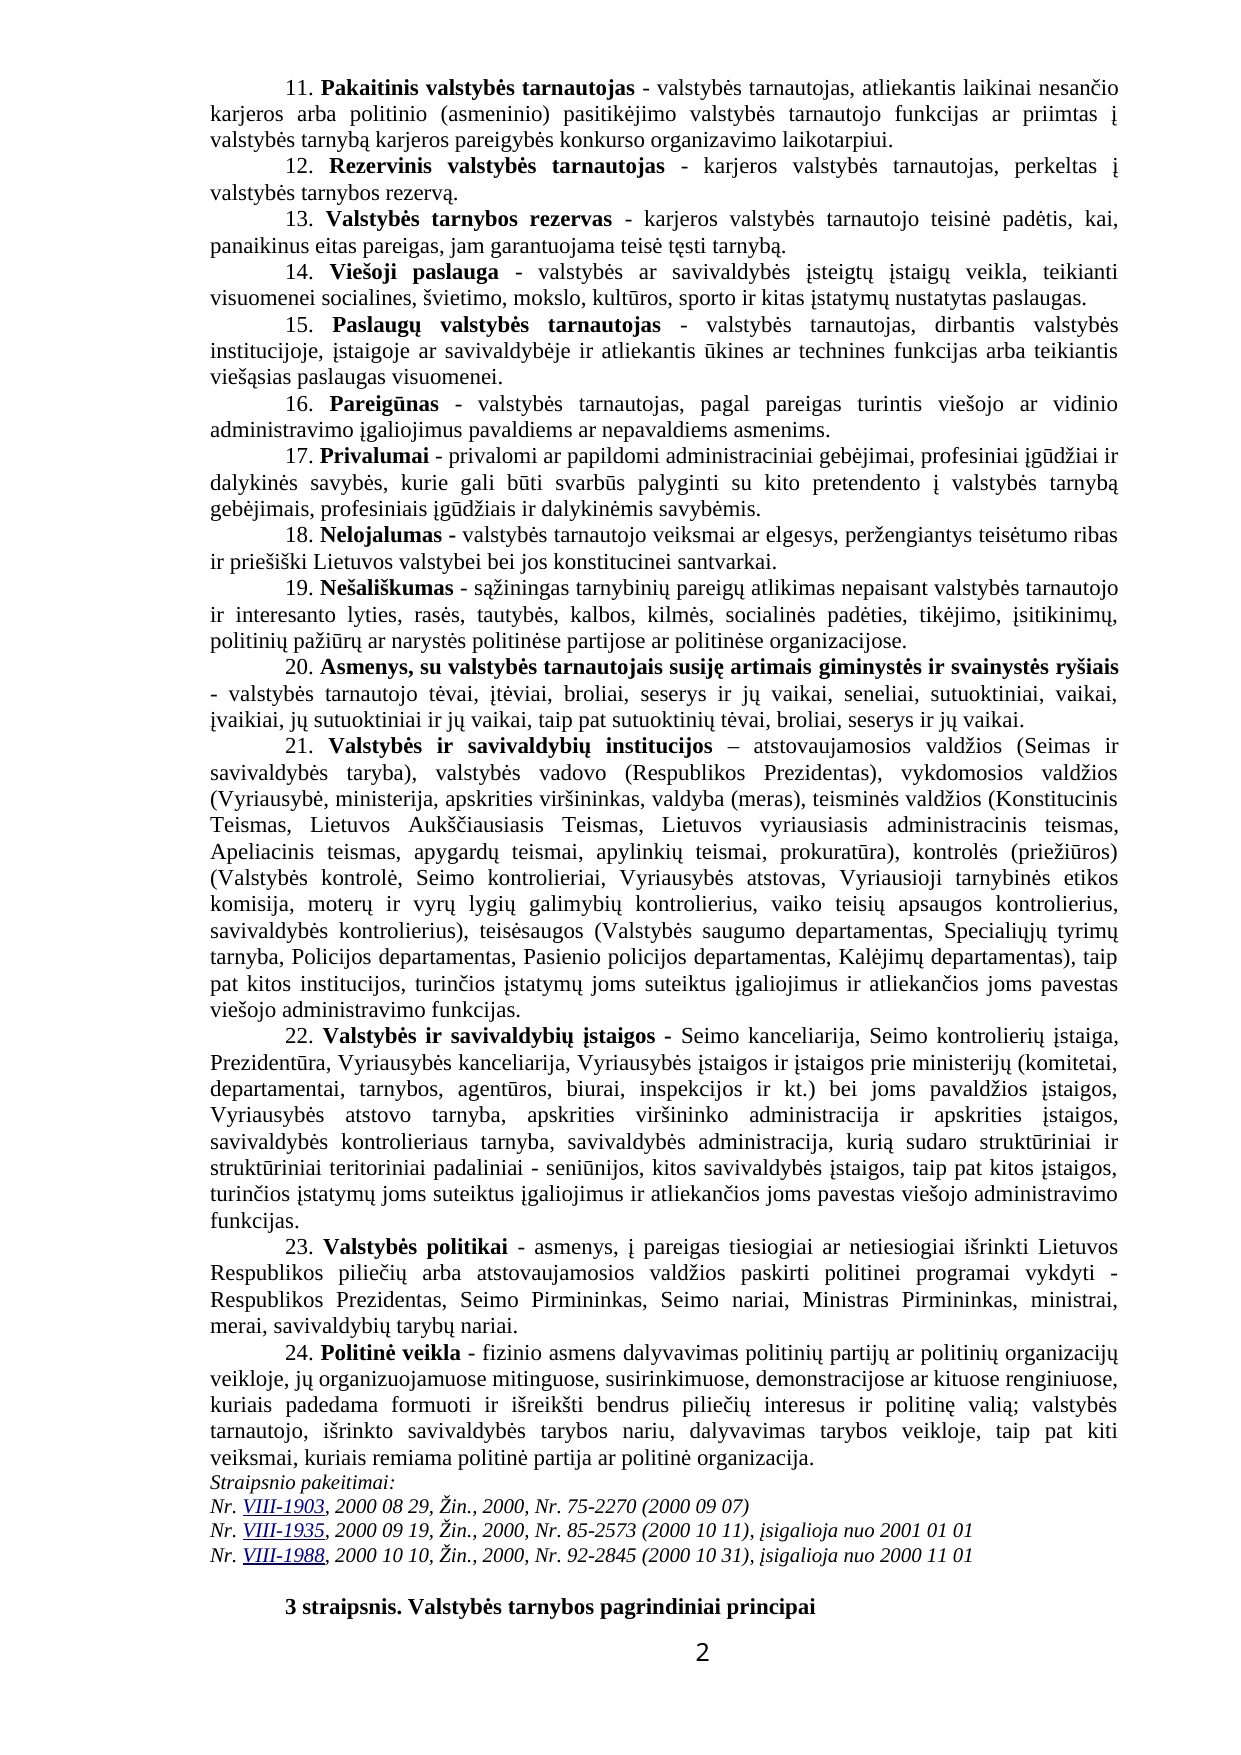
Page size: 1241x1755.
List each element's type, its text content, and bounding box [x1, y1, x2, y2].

text Straipsnio pakeitimai: [210, 1470, 1119, 1494]
text 14. Viešoji paslauga - valstybės ar savivaldybės įsteigtų įstaigų veikla, teikianti visuomenei socialines, švietimo, mokslo, kultūros, sporto ir kitas įstatymų nustatytas paslaugas. [210, 258, 1119, 311]
text 22. Valstybės ir savivaldybių įstaigos - Seimo kanceliarija, Seimo kontrolierių įstaiga, Prezidentūra, Vyriausybės kanceliarija, Vyriausybės įstaigos ir įstaigos prie ministerijų (komitetai, departamentai, tarnybos, agentūros, biurai, inspekcijos ir kt.) bei joms pavaldžios įstaigos, Vyriausybės atstovo tarnyba, apskrities viršininko administracija ir apskrities įstaigos, savivaldybės kontrolieriaus tarnyba, savivaldybės administracija, kurią sudaro struktūriniai ir struktūriniai teritoriniai padaliniai - seniūnijos, kitos savivaldybės įstaigos, taip pat kitos įstaigos, turinčios įstatymų joms suteiktus įgaliojimus ir atliekančios joms pavestas viešojo administravimo funkcijas. [210, 1022, 1119, 1233]
text 19. Nešališkumas - sąžiningas tarnybinių pareigų atlikimas nepaisant valstybės tarnautojo ir interesanto lyties, rasės, tautybės, kalbos, kilmės, socialinės padėties, tikėjimo, įsitikinimų, politinių pažiūrų ar narystės politinėse partijose ar politinėse organizacijose. [210, 574, 1119, 653]
text 11. Pakaitinis valstybės tarnautojas - valstybės tarnautojas, atliekantis laikinai nesančio karjeros arba politinio (asmeninio) pasitikėjimo valstybės tarnautojo funkcijas ar priimtas į valstybės tarnybą karjeros pareigybės konkurso organizavimo laikotarpiui. [210, 73, 1119, 153]
text Nr. VIII-1903, 2000 08 29, Žin., 2000, Nr. 75-2270 (2000 09 07) [210, 1494, 1119, 1518]
text Nr. VIII-1935, 2000 09 19, Žin., 2000, Nr. 85-2573 (2000 10 11), įsigalioja nuo 2001 01 01 [210, 1518, 1119, 1542]
text 21. Valstybės ir savivaldybių institucijos – atstovaujamosios valdžios (Seimas ir savivaldybės taryba), valstybės vadovo (Respublikos Prezidentas), vykdomosios valdžios (Vyriausybė, ministerija, apskrities viršininkas, valdyba (meras), teisminės valdžios (Konstitucinis Teismas, Lietuvos Aukščiausiasis Teismas, Lietuvos vyriausiasis administracinis teismas, Apeliacinis teismas, apygardų teismai, apylinkių teismai, prokuratūra), kontrolės (priežiūros) (Valstybės kontrolė, Seimo kontrolieriai, Vyriausybės atstovas, Vyriausioji tarnybinės etikos komisija, moterų ir vyrų lygių galimybių kontrolierius, vaiko teisių apsaugos kontrolierius, savivaldybės kontrolierius), teisėsaugos (Valstybės saugumo departamentas, Specialiųjų tyrimų tarnyba, Policijos departamentas, Pasienio policijos departamentas, Kalėjimų departamentas), taip pat kitos institucijos, turinčios įstatymų joms suteiktus įgaliojimus ir atliekančios joms pavestas viešojo administravimo funkcijas. [210, 732, 1119, 1022]
text 13. Valstybės tarnybos rezervas - karjeros valstybės tarnautojo teisinė padėtis, kai, panaikinus eitas pareigas, jam garantuojama teisė tęsti tarnybą. [210, 205, 1119, 258]
text 3 straipsnis. Valstybės tarnybos pagrindiniai principai [210, 1593, 1119, 1619]
text 15. Paslaugų valstybės tarnautojas - valstybės tarnautojas, dirbantis valstybės institucijoje, įstaigoje ar savivaldybėje ir atliekantis ūkines ar technines funkcijas arba teikiantis viešąsias paslaugas visuomenei. [210, 311, 1119, 390]
text 12. Rezervinis valstybės tarnautojas - karjeros valstybės tarnautojas, perkeltas į valstybės tarnybos rezervą. [210, 153, 1119, 205]
text 24. Politinė veikla - fizinio asmens dalyvavimas politinių partijų ar politinių organizacijų veikloje, jų organizuojamuose mitinguose, susirinkimuose, demonstracijose ar kituose renginiuose, kuriais padedama formuoti ir išreikšti bendrus piliečių interesus ir politinę valią; valstybės tarnautojo, išrinkto savivaldybės tarybos nariu, dalyvavimas tarybos veikloje, taip pat kiti veiksmai, kuriais remiama politinė partija ar politinė organizacija. [210, 1338, 1119, 1470]
text 17. Privalumai - privalomi ar papildomi administraciniai gebėjimai, profesiniai įgūdžiai ir dalykinės savybės, kurie gali būti svarbūs palyginti su kito pretendento į valstybės tarnybą gebėjimais, profesiniais įgūdžiais ir dalykinėmis savybėmis. [210, 442, 1119, 522]
text 23. Valstybės politikai - asmenys, į pareigas tiesiogiai ar netiesiogiai išrinkti Lietuvos Respublikos piliečių arba atstovaujamosios valdžios paskirti politinei programai vykdyti - Respublikos Prezidentas, Seimo Pirmininkas, Seimo nariai, Ministras Pirmininkas, ministrai, merai, savivaldybių tarybų nariai. [210, 1233, 1119, 1338]
text 20. Asmenys, su valstybės tarnautojais susiję artimais giminystės ir svainystės ryšiais - valstybės tarnautojo tėvai, įtėviai, broliai, seserys ir jų vaikai, seneliai, sutuoktiniai, vaikai, įvaikiai, jų sutuoktiniai ir jų vaikai, taip pat sutuoktinių tėvai, broliai, seserys ir jų vaikai. [210, 653, 1119, 732]
text 18. Nelojalumas - valstybės tarnautojo veiksmai ar elgesys, peržengiantys teisėtumo ribas ir priešiški Lietuvos valstybei bei jos konstitucinei santvarkai. [210, 522, 1119, 574]
text 16. Pareigūnas - valstybės tarnautojas, pagal pareigas turintis viešojo ar vidinio administravimo įgaliojimus pavaldiems ar nepavaldiems asmenims. [210, 390, 1119, 442]
text Nr. VIII-1988, 2000 10 10, Žin., 2000, Nr. 92-2845 (2000 10 31), įsigalioja nuo 2000 11 01 [210, 1542, 1119, 1567]
